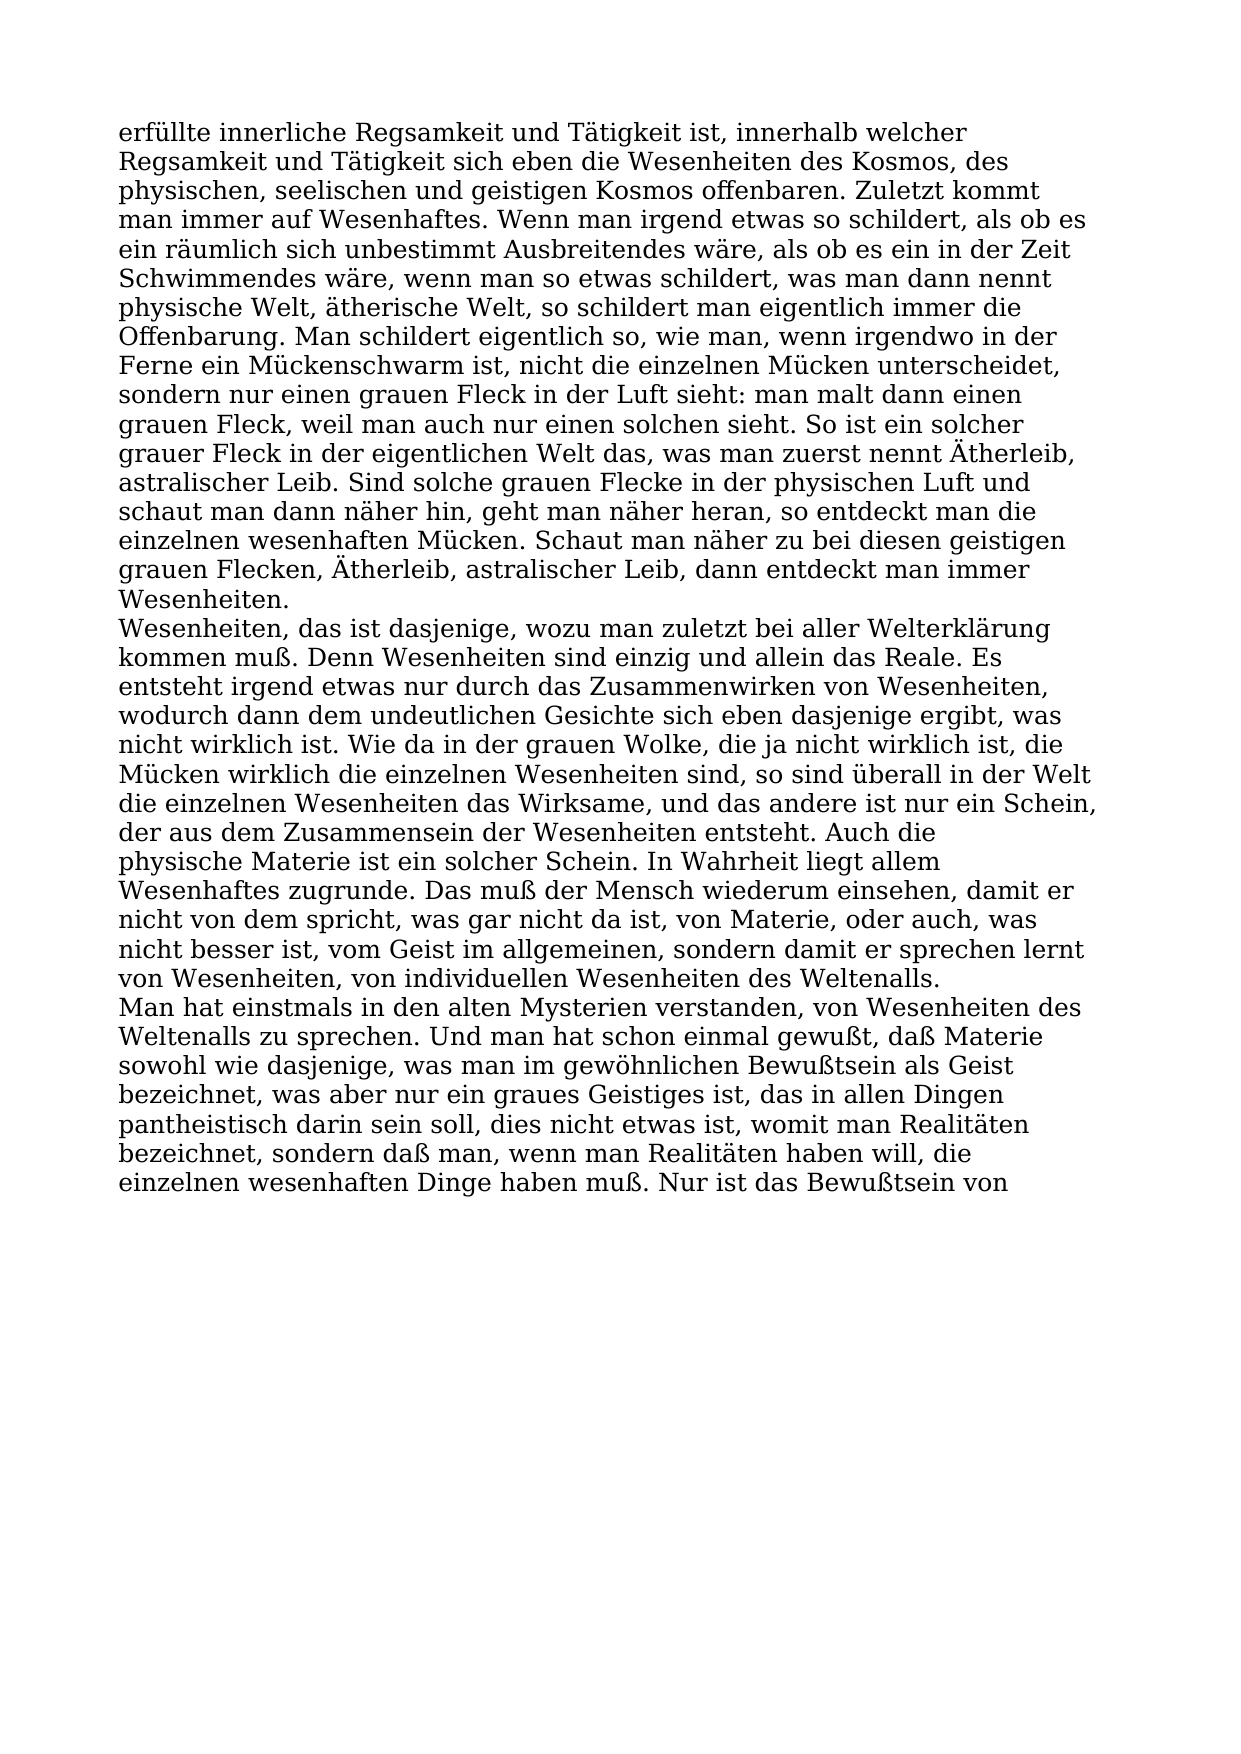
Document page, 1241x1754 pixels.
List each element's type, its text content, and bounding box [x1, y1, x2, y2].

text Wesenheiten, das ist dasjenige, wozu man zuletzt bei aller Welterklärung [118, 614, 1122, 643]
text nicht besser ist, vom Geist im allgemeinen, sondern damit er sprechen lernt [118, 935, 1122, 964]
text grauer Fleck in der eigentlichen Welt das, was man zuerst nennt Ätherleib, [118, 439, 1122, 468]
text Mücken wirklich die einzelnen Wesenheiten sind, so sind überall in der Welt [118, 760, 1122, 789]
text einzelnen wesenhaften Dinge haben muß. Nur ist das Bewußtsein von [118, 1168, 1122, 1197]
text pantheistisch darin sein soll, dies nicht etwas ist, womit man Realitäten [118, 1110, 1122, 1139]
text von Wesenheiten, von individuellen Wesenheiten des Weltenalls. [118, 964, 1122, 993]
text Weltenalls zu sprechen. Und man hat schon einmal gewußt, daß Materie [118, 1022, 1122, 1051]
text Schwimmendes wäre, wenn man so etwas schildert, was man dann nennt [118, 264, 1122, 293]
text Offenbarung. Man schildert eigentlich so, wie man, wenn irgendwo in der [118, 322, 1122, 351]
text bezeichnet, was aber nur ein graues Geistiges ist, das in allen Dingen [118, 1081, 1122, 1110]
text kommen muß. Denn Wesenheiten sind einzig und allein das Reale. Es [118, 643, 1122, 672]
text man immer auf Wesenhaftes. Wenn man irgend etwas so schildert, als ob es [118, 206, 1122, 235]
text physischen, seelischen und geistigen Kosmos offenbaren. Zuletzt kommt [118, 176, 1122, 206]
text nicht von dem spricht, was gar nicht da ist, von Materie, oder auch, was [118, 906, 1122, 935]
text ein räumlich sich unbestimmt Ausbreitendes wäre, als ob es ein in der Zeit [118, 235, 1122, 264]
text einzelnen wesenhaften Mücken. Schaut man näher zu bei diesen geistigen [118, 526, 1122, 556]
text der aus dem Zusammensein der Wesenheiten entsteht. Auch die [118, 818, 1122, 847]
text physische Welt, ätherische Welt, so schildert man eigentlich immer die [118, 293, 1122, 322]
text grauen Fleck, weil man auch nur einen solchen sieht. So ist ein solcher [118, 410, 1122, 439]
text erfüllte innerliche Regsamkeit und Tätigkeit ist, innerhalb welcher [118, 118, 1122, 147]
text bezeichnet, sondern daß man, wenn man Realitäten haben will, die [118, 1139, 1122, 1168]
text nicht wirklich ist. Wie da in der grauen Wolke, die ja nicht wirklich ist, die [118, 731, 1122, 760]
text Man hat einstmals in den alten Mysterien verstanden, von Wesenheiten des [118, 993, 1122, 1022]
text entsteht irgend etwas nur durch das Zusammenwirken von Wesenheiten, [118, 672, 1122, 701]
text physische Materie ist ein solcher Schein. In Wahrheit liegt allem [118, 847, 1122, 876]
text sowohl wie dasjenige, was man im gewöhnlichen Bewußtsein als Geist [118, 1051, 1122, 1081]
text die einzelnen Wesenheiten das Wirksame, und das andere ist nur ein Schein, [118, 789, 1122, 818]
text Regsamkeit und Tätigkeit sich eben die Wesenheiten des Kosmos, des [118, 147, 1122, 176]
text schaut man dann näher hin, geht man näher heran, so entdeckt man die [118, 497, 1122, 526]
text grauen Flecken, Ätherleib, astralischer Leib, dann entdeckt man immer [118, 556, 1122, 585]
text Wesenhaftes zugrunde. Das muß der Mensch wiederum einsehen, damit er [118, 876, 1122, 906]
text Ferne ein Mückenschwarm ist, nicht die einzelnen Mücken unterscheidet, [118, 351, 1122, 381]
text astralischer Leib. Sind solche grauen Flecke in der physischen Luft und [118, 468, 1122, 497]
text wodurch dann dem undeutlichen Gesichte sich eben dasjenige ergibt, was [118, 701, 1122, 731]
text sondern nur einen grauen Fleck in der Luft sieht: man malt dann einen [118, 381, 1122, 410]
text Wesenheiten. [118, 585, 1122, 614]
